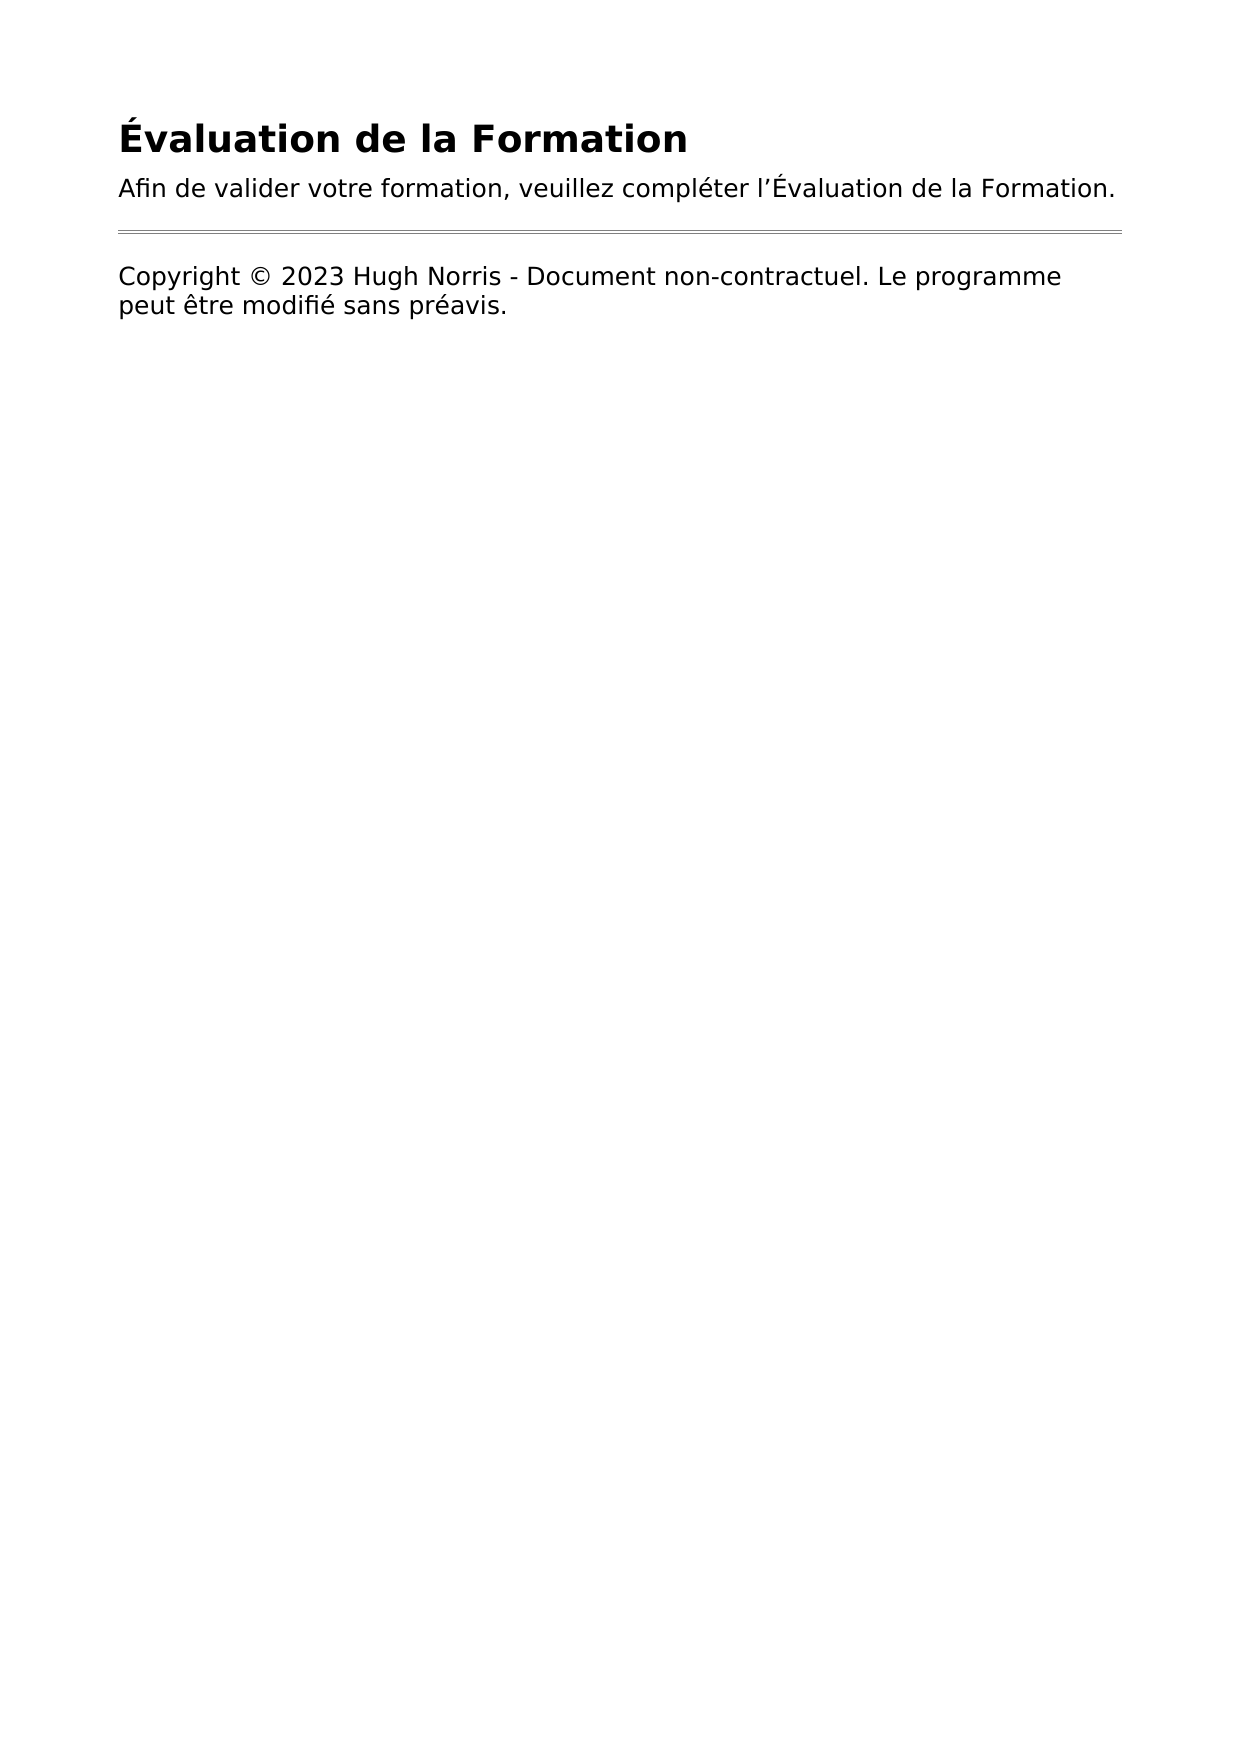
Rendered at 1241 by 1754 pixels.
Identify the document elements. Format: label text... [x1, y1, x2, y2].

subtitle Évaluation de la Formation [118, 118, 1122, 162]
text Afin de valider votre formation, veuillez compléter l’Évaluation de la Formation. [118, 174, 1122, 203]
text Copyright © 2023 Hugh Norris - Document non-contractuel. Le programme peut être modifié sans préavis. [118, 262, 1122, 321]
